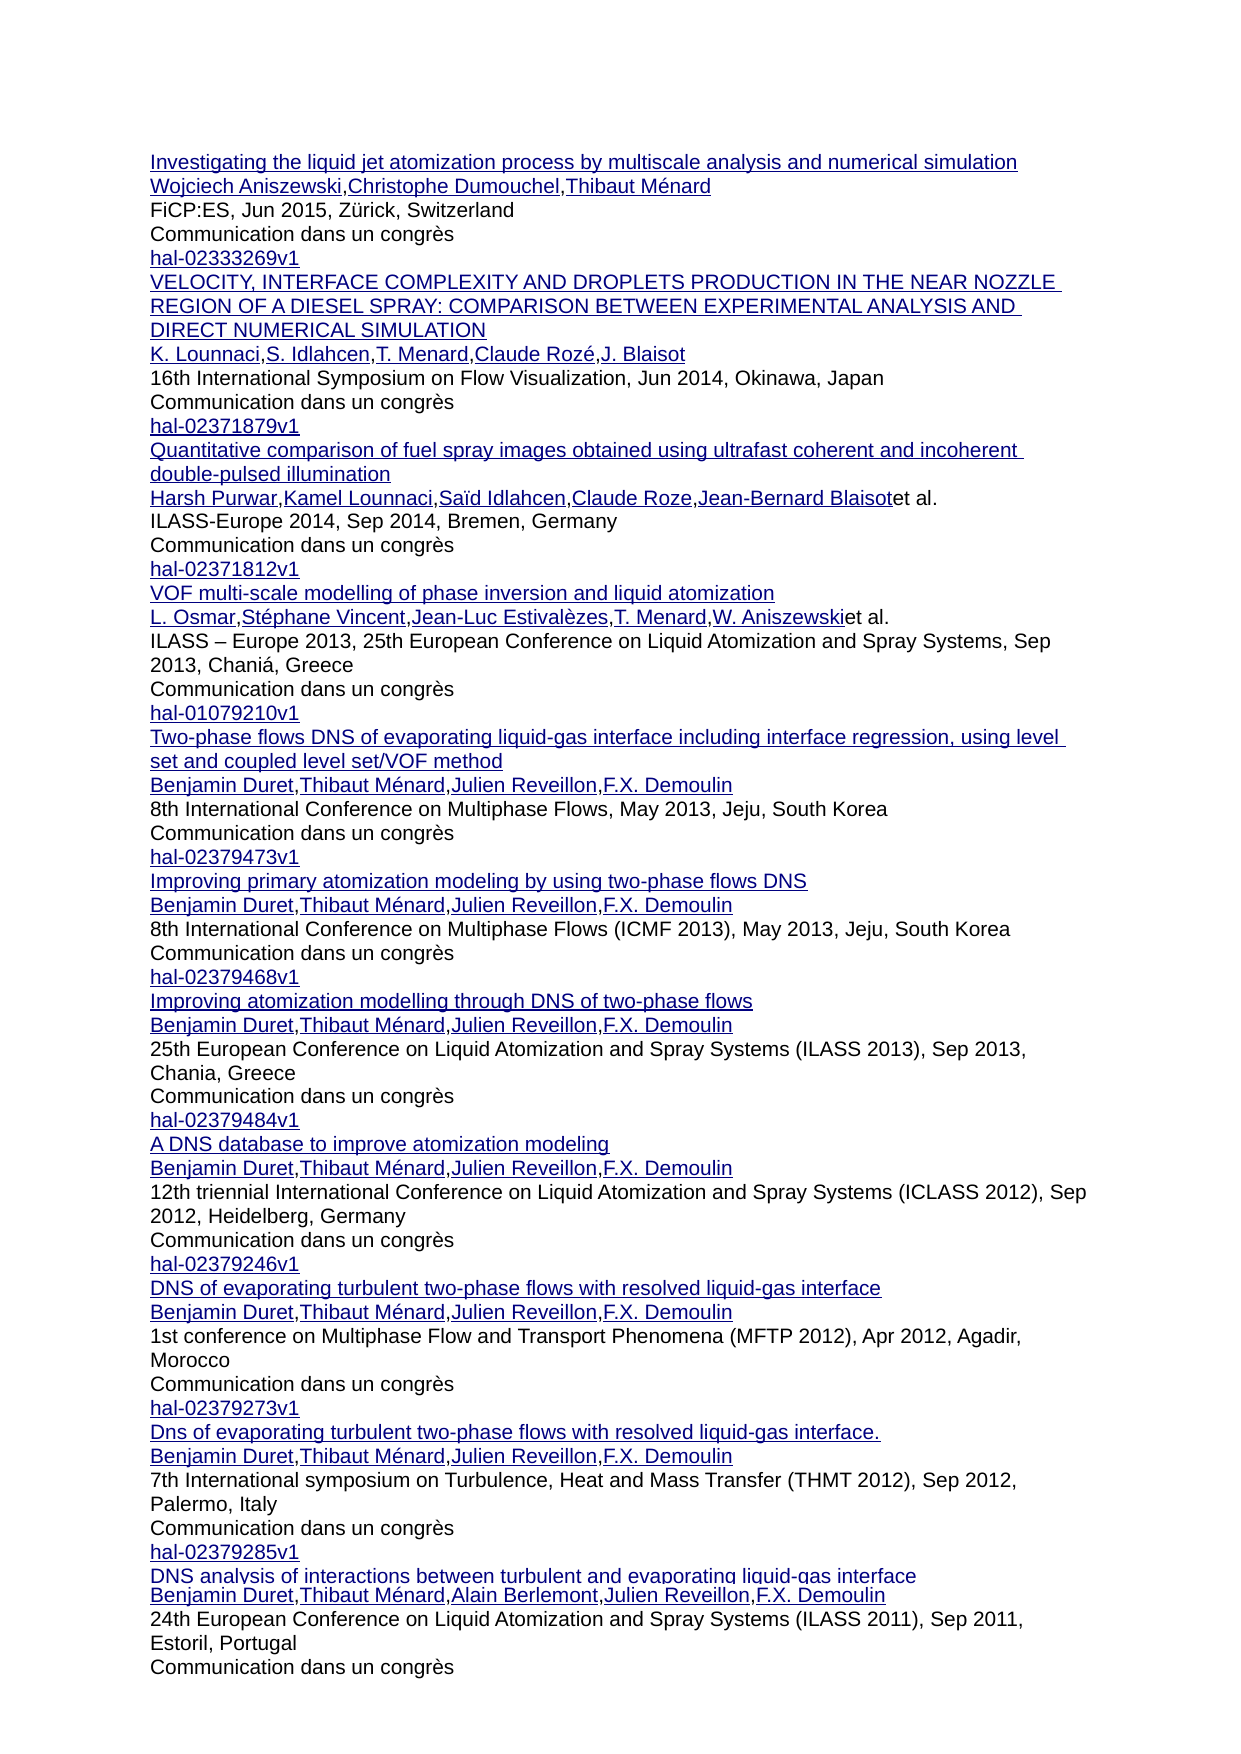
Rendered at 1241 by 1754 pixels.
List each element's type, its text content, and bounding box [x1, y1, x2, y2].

table_cell VOF multi-scale modelling of phase inversion and liquid atomization L. Osmar,Stéphane Vincent,Jean-Luc Estivalèzes,T. Menard,W. Aniszewskiet al. ILASS – Europe 2013, 25th European Conference on Liquid Atomization and Spray Systems, Sep 2013, Chaniá, Greece Communication dans un congrès hal-01079210v1 [150, 581, 1090, 725]
table_cell Two-phase flows DNS of evaporating liquid-gas interface including interface regression, using level set and coupled level set/VOF method Benjamin Duret,Thibaut Ménard,Julien Reveillon,F.X. Demoulin 8th International Conference on Multiphase Flows, May 2013, Jeju, South Korea Communication dans un congrès hal-02379473v1 [150, 725, 1090, 869]
table_cell Improving primary atomization modeling by using two-phase flows DNS Benjamin Duret,Thibaut Ménard,Julien Reveillon,F.X. Demoulin 8th International Conference on Multiphase Flows (ICMF 2013), May 2013, Jeju, South Korea Communication dans un congrès hal-02379468v1 [150, 869, 1090, 988]
table_cell Investigating the liquid jet atomization process by multiscale analysis and numerical simulation Wojciech Aniszewski,Christophe Dumouchel,Thibaut Ménard FiCP:ES, Jun 2015, Zürick, Switzerland Communication dans un congrès hal-02333269v1 [150, 150, 1090, 270]
table_cell Improving atomization modelling through DNS of two-phase flows Benjamin Duret,Thibaut Ménard,Julien Reveillon,F.X. Demoulin 25th European Conference on Liquid Atomization and Spray Systems (ILASS 2013), Sep 2013, Chania, Greece Communication dans un congrès hal-02379484v1 [150, 989, 1090, 1132]
table_cell VELOCITY, INTERFACE COMPLEXITY AND DROPLETS PRODUCTION IN THE NEAR NOZZLE REGION OF A DIESEL SPRAY: COMPARISON BETWEEN EXPERIMENTAL ANALYSIS AND DIRECT NUMERICAL SIMULATION K. Lounnaci,S. Idlahcen,T. Menard,Claude Rozé,J. Blaisot 16th International Symposium on Flow Visualization, Jun 2014, Okinawa, Japan Communication dans un congrès hal-02371879v1 [150, 270, 1090, 437]
table_cell DNS of evaporating turbulent two-phase flows with resolved liquid-gas interface Benjamin Duret,Thibaut Ménard,Julien Reveillon,F.X. Demoulin 1st conference on Multiphase Flow and Transport Phenomena (MFTP 2012), Apr 2012, Agadir, Morocco Communication dans un congrès hal-02379273v1 [150, 1276, 1090, 1420]
table_cell DNS analysis of interactions between turbulent and evaporating liquid-gas interface Benjamin Duret,Thibaut Ménard,Alain Berlemont,Julien Reveillon,F.X. Demoulin 24th European Conference on Liquid Atomization and Spray Systems (ILASS 2011), Sep 2011, Estoril, Portugal Communication dans un congrès [150, 1564, 1090, 1679]
table_cell Dns of evaporating turbulent two-phase flows with resolved liquid-gas interface. Benjamin Duret,Thibaut Ménard,Julien Reveillon,F.X. Demoulin 7th International symposium on Turbulence, Heat and Mass Transfer (THMT 2012), Sep 2012, Palermo, Italy Communication dans un congrès hal-02379285v1 [150, 1420, 1090, 1563]
table_cell Quantitative comparison of fuel spray images obtained using ultrafast coherent and incoherent double-pulsed illumination Harsh Purwar,Kamel Lounnaci,Saïd Idlahcen,Claude Roze,Jean-Bernard Blaisotet al. ILASS-Europe 2014, Sep 2014, Bremen, Germany Communication dans un congrès hal-02371812v1 [150, 438, 1090, 581]
table_cell A DNS database to improve atomization modeling Benjamin Duret,Thibaut Ménard,Julien Reveillon,F.X. Demoulin 12th triennial International Conference on Liquid Atomization and Spray Systems (ICLASS 2012), Sep 2012, Heidelberg, Germany Communication dans un congrès hal-02379246v1 [150, 1132, 1090, 1276]
